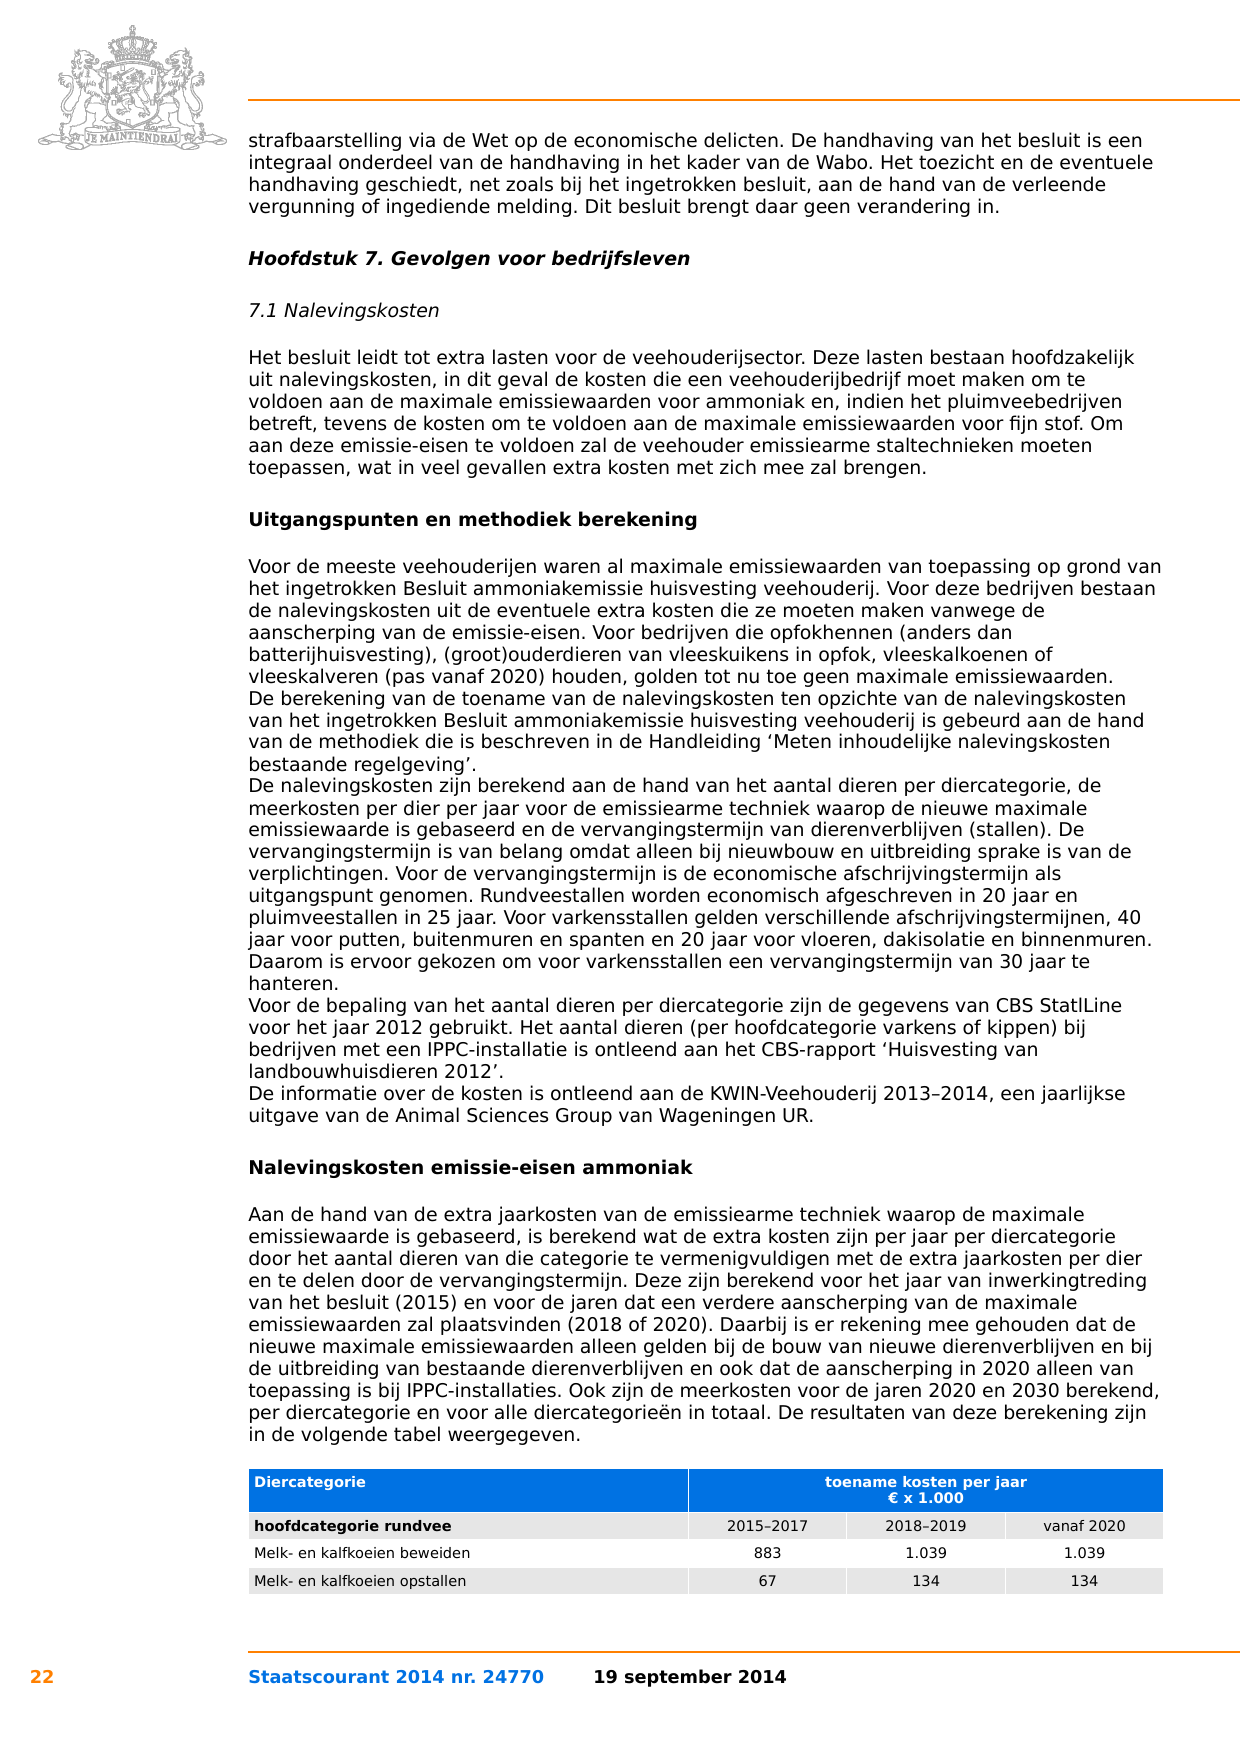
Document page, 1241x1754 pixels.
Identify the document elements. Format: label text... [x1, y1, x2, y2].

subtitle Hoofdstuk 7. Gevolgen voor bedrijfsleven [248, 248, 1163, 270]
table_cell 1.039 [847, 1541, 1005, 1567]
table_cell vanaf 2020 [1006, 1513, 1163, 1539]
table_cell hoofdcategorie rundvee [249, 1513, 688, 1539]
table_cell 2015–2017 [689, 1513, 846, 1539]
text De informatie over de kosten is ontleend aan de KWIN-Veehouderij 2013–2014, een jaarlijkse uitgave van de Animal Sciences Group van Wageningen UR. [248, 1083, 1163, 1127]
text strafbaarstelling via de Wet op de economische delicten. De handhaving van het besluit is een integraal onderdeel van de handhaving in het kader van de Wabo. Het toezicht en de eventuele handhaving geschiedt, net zoals bij het ingetrokken besluit, aan de hand van de verleende vergunning of ingediende melding. Dit besluit brengt daar geen verandering in. [248, 130, 1163, 218]
text De berekening van de toename van de nalevingskosten ten opzichte van de nalevingskosten van het ingetrokken Besluit ammoniakemissie huisvesting veehouderij is gebeurd aan de hand van de methodiek die is beschreven in de Handleiding ‘Meten inhoudelijke nalevingskosten bestaande regelgeving’. [248, 687, 1163, 775]
table_cell 883 [689, 1541, 846, 1567]
table_cell 134 [847, 1568, 1005, 1594]
text De nalevingskosten zijn berekend aan de hand van het aantal dieren per diercategorie, de meerkosten per dier per jaar voor de emissiearme techniek waarop de nieuwe maximale emissiewaarde is gebaseerd en de vervangingstermijn van dierenverblijven (stallen). De vervangingstermijn is van belang omdat alleen bij nieuwbouw en uitbreiding sprake is van de verplichtingen. Voor de vervangingstermijn is de economische afschrijvingstermijn als uitgangspunt genomen. Rundveestallen worden economisch afgeschreven in 20 jaar en pluimveestallen in 25 jaar. Voor varkensstallen gelden verschillende afschrijvingstermijnen, 40 jaar voor putten, buitenmuren en spanten en 20 jaar voor vloeren, dakisolatie en binnenmuren. Daarom is ervoor gekozen om voor varkensstallen een vervangingstermijn van 30 jaar te hanteren. [248, 775, 1163, 995]
table_header toename kosten per jaar € x 1.000 [689, 1469, 1163, 1512]
table_cell 2018–2019 [847, 1513, 1005, 1539]
subtitle 7.1 Nalevingskosten [248, 300, 1163, 322]
text Het besluit leidt tot extra lasten voor de veehouderijsector. Deze lasten bestaan hoofdzakelijk uit nalevingskosten, in dit geval de kosten die een veehouderijbedrijf moet maken om te voldoen aan de maximale emissiewaarden voor ammoniak en, indien het pluimveebedrijven betreft, tevens de kosten om te voldoen aan de maximale emissiewaarden voor fijn stof. Om aan deze emissie-eisen te voldoen zal de veehouder emissiearme staltechnieken moeten toepassen, wat in veel gevallen extra kosten met zich mee zal brengen. [248, 347, 1163, 479]
table_cell Melk- en kalfkoeien beweiden [249, 1541, 688, 1567]
table_cell Melk- en kalfkoeien opstallen [249, 1568, 688, 1594]
picture [38, 25, 227, 150]
text Voor de bepaling van het aantal dieren per diercategorie zijn de gegevens van CBS StatlLine voor het jaar 2012 gebruikt. Het aantal dieren (per hoofdcategorie varkens of kippen) bij bedrijven met een IPPC-installatie is ontleend aan het CBS-rapport ‘Huisvesting van landbouwhuisdieren 2012’. [248, 995, 1163, 1083]
text Voor de meeste veehouderijen waren al maximale emissiewaarden van toepassing op grond van het ingetrokken Besluit ammoniakemissie huisvesting veehouderij. Voor deze bedrijven bestaan de nalevingskosten uit de eventuele extra kosten die ze moeten maken vanwege de aanscherping van de emissie-eisen. Voor bedrijven die opfokhennen (anders dan batterijhuisvesting), (groot)ouderdieren van vleeskuikens in opfok, vleeskalkoenen of vleeskalveren (pas vanaf 2020) houden, golden tot nu toe geen maximale emissiewaarden. [248, 556, 1163, 687]
table_cell 134 [1006, 1568, 1163, 1594]
table_header Diercategorie [249, 1469, 688, 1512]
text Aan de hand van de extra jaarkosten van de emissiearme techniek waarop de maximale emissiewaarde is gebaseerd, is berekend wat de extra kosten zijn per jaar per diercategorie door het aantal dieren van die categorie te vermenigvuldigen met de extra jaarkosten per dier en te delen door de vervangingstermijn. Deze zijn berekend voor het jaar van inwerkingtreding van het besluit (2015) en voor de jaren dat een verdere aanscherping van de maximale emissiewaarden zal plaatsvinden (2018 of 2020). Daarbij is er rekening mee gehouden dat de nieuwe maximale emissiewaarden alleen gelden bij de bouw van nieuwe dierenverblijven en bij de uitbreiding van bestaande dierenverblijven en ook dat de aanscherping in 2020 alleen van toepassing is bij IPPC-installaties. Ook zijn de meerkosten voor de jaren 2020 en 2030 berekend, per diercategorie en voor alle diercategorieën in totaal. De resultaten van deze berekening zijn in de volgende tabel weergegeven. [248, 1204, 1163, 1446]
subtitle Nalevingskosten emissie-eisen ammoniak [248, 1157, 1163, 1179]
table_cell 67 [689, 1568, 846, 1594]
table_cell 1.039 [1006, 1541, 1163, 1567]
subtitle Uitgangspunten en methodiek berekening [248, 509, 1163, 531]
